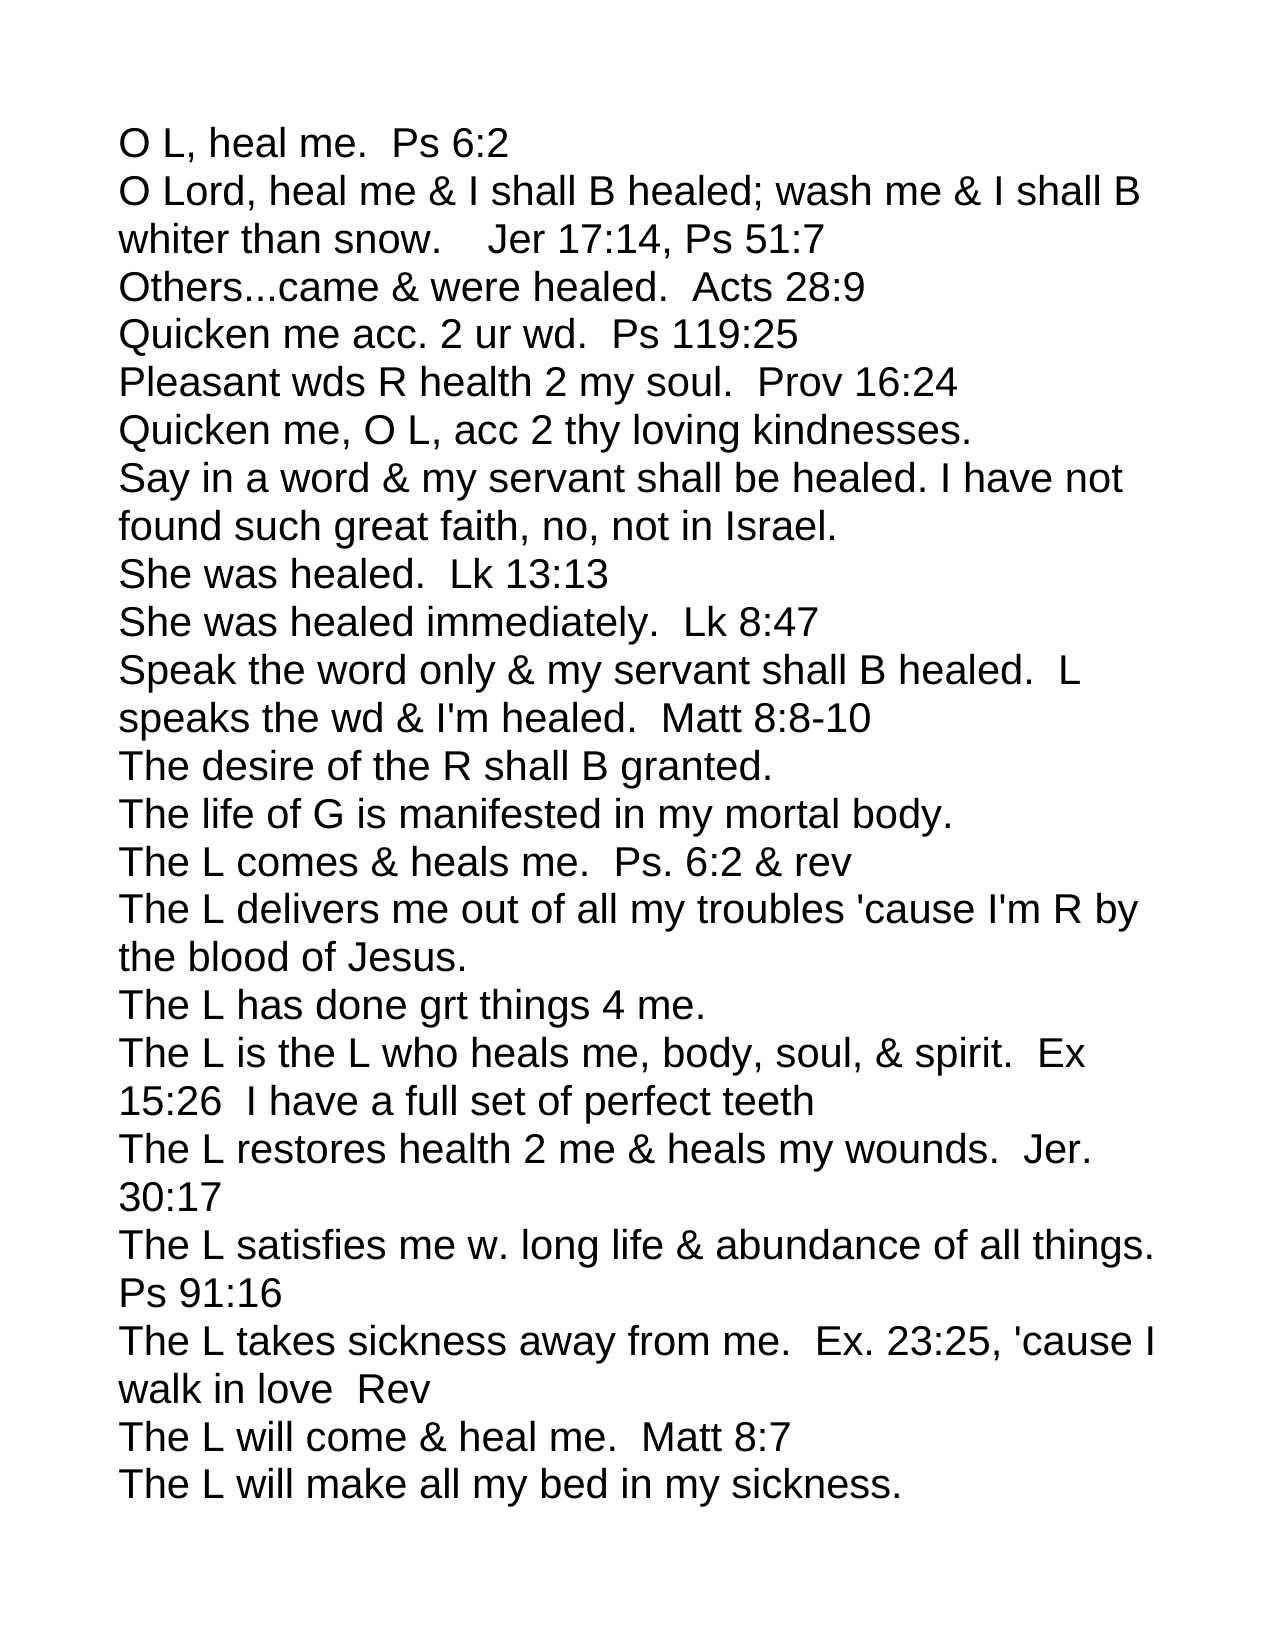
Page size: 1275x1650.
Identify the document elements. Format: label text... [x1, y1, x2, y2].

text Others...came & were healed. Acts 28:9 [118, 262, 1157, 310]
text She was healed immediately. Lk 8:47 [118, 597, 1157, 645]
text The L satisfies me w. long life & abundance of all things. Ps 91:16 [118, 1220, 1157, 1316]
text Quicken me acc. 2 ur wd. Ps 119:25 [118, 310, 1157, 358]
text The desire of the R shall B granted. [118, 741, 1157, 789]
text Say in a word & my servant shall be healed. I have not found such great faith, no, not in Israel. [118, 453, 1157, 549]
text The L has done grt things 4 me. [118, 981, 1157, 1028]
text The L will come & heal me. Matt 8:7 [118, 1412, 1157, 1460]
text The L delivers me out of all my troubles 'cause I'm R by the blood of Jesus. [118, 885, 1157, 981]
text The life of G is manifested in my mortal body. [118, 789, 1157, 837]
text O L, heal me. Ps 6:2 [118, 118, 1157, 166]
text The L will make all my bed in my sickness. [118, 1460, 1157, 1508]
text Pleasant wds R health 2 my soul. Prov 16:24 [118, 358, 1157, 406]
text The L is the L who heals me, body, soul, & spirit. Ex 15:26 I have a full set of perfect teeth [118, 1028, 1157, 1124]
text O Lord, heal me & I shall B healed; wash me & I shall B whiter than snow. Jer 17:14, Ps 51:7 [118, 166, 1157, 262]
text Quicken me, O L, acc 2 thy loving kindnesses. [118, 406, 1157, 453]
text The L takes sickness away from me. Ex. 23:25, 'cause I walk in love Rev [118, 1316, 1157, 1412]
text She was healed. Lk 13:13 [118, 549, 1157, 597]
text The L restores health 2 me & heals my wounds. Jer. 30:17 [118, 1124, 1157, 1220]
text Speak the word only & my servant shall B healed. L speaks the wd & I'm healed. Matt 8:8-10 [118, 645, 1157, 741]
text The L comes & heals me. Ps. 6:2 & rev [118, 837, 1157, 885]
